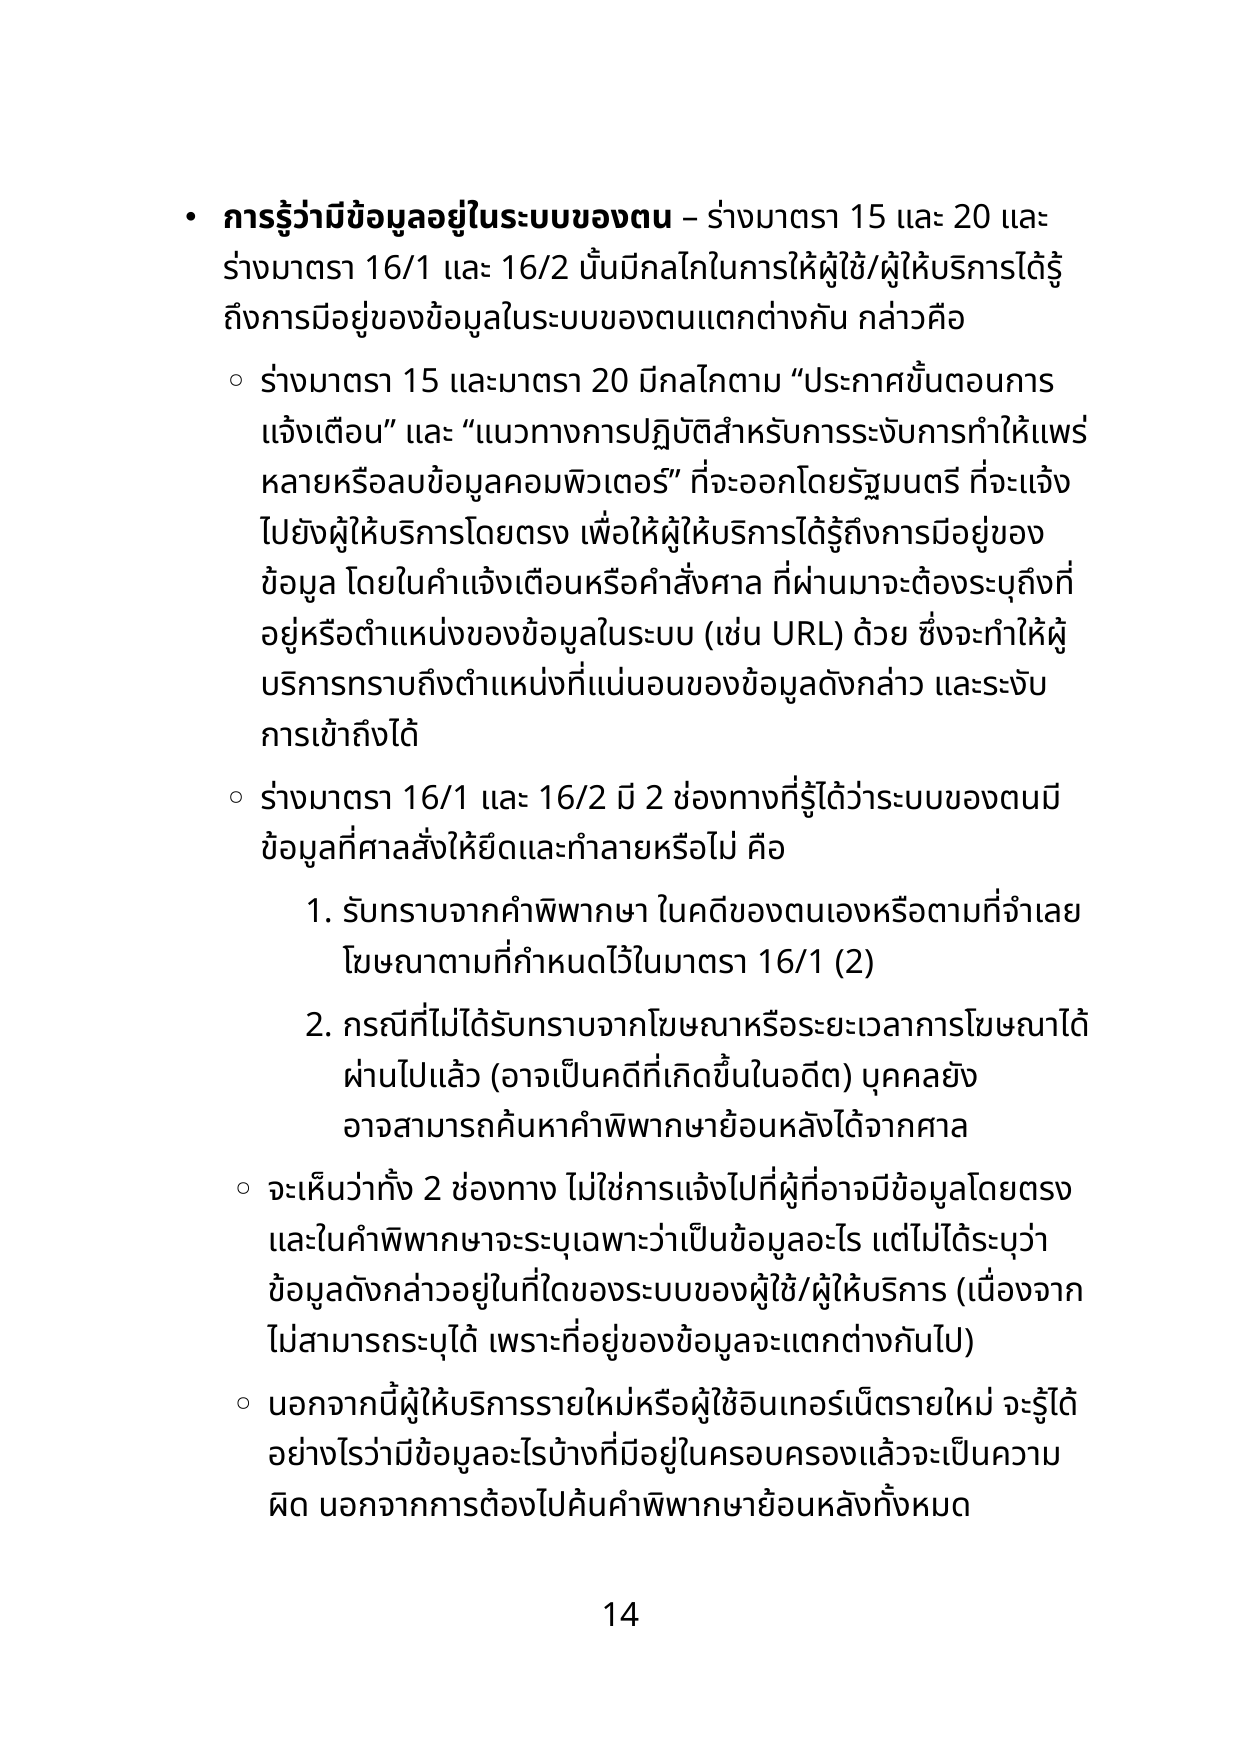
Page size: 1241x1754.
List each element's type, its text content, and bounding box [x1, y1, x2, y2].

list จะเห็นว่าทั้ง 2 ช่องทาง ไม่ใช่การแจ้งไปที่ผู้ที่อาจมีข้อมูลโดยตรง และในคำพิพากษาจะระบุเฉพาะว่าเป็นข้อมูลอะไร แต่ไม่ได้ระบุว่าข้อมูลดังกล่าวอยู่ในที่ใดของระบบของผู้ใช้/ผู้ให้บริการ (เนื่องจากไม่สามารถระบุได้ เพราะที่อยู่ของข้อมูลจะแตกต่างกันไป) [230, 1165, 1093, 1367]
list การรู้ว่ามีข้อมูลอยู่ในระบบของตน – ร่างมาตรา 15 และ 20 และร่างมาตรา 16/1 และ 16/2 นั้นมีกลไกในการให้ผู้ใช้/ผู้ให้บริการได้รู้ถึงการมีอยู่ของข้อมูลในระบบของตนแตกต่างกัน กล่าวคือ [185, 193, 1093, 345]
list กรณีที่ไม่ได้รับทราบจากโฆษณาหรือระยะเวลาการโฆษณาได้ผ่านไปแล้ว (อาจเป็นคดีที่เกิดขึ้นในอดีต) บุคคลยังอาจสามารถค้นหาคำพิพากษาย้อนหลังได้จากศาล [305, 1001, 1093, 1152]
list นอกจากนี้ผู้ให้บริการรายใหม่หรือผู้ใช้อินเทอร์เน็ตรายใหม่ จะรู้ได้อย่างไรว่ามีข้อมูลอะไรบ้างที่มีอยู่ในครอบครองแล้วจะเป็นความผิด นอกจากการต้องไปค้นคำพิพากษาย้อนหลังทั้งหมด [230, 1380, 1093, 1531]
list ร่างมาตรา 15 และมาตรา 20 มีกลไกตาม “ประกาศขั้นตอนการแจ้งเตือน” และ “แนวทางการปฏิบัติสำหรับการระงับการทำให้แพร่หลายหรือลบข้อมูลคอมพิวเตอร์” ที่จะออกโดยรัฐมนตรี ที่จะแจ้งไปยังผู้ให้บริการโดยตรง เพื่อให้ผู้ให้บริการได้รู้ถึงการมีอยู่ของข้อมูล โดยในคำแจ้งเตือนหรือคำสั่งศาล ที่ผ่านมาจะต้องระบุถึงที่อยู่หรือตำแหน่งของข้อมูลในระบบ (เช่น URL) ด้วย ซึ่งจะทำให้ผู้บริการทราบถึงตำแหน่งที่แน่นอนของข้อมูลดังกล่าว และระงับการเข้าถึงได้ [223, 357, 1093, 761]
list ร่างมาตรา 16/1 และ 16/2 มี 2 ช่องทางที่รู้ได้ว่าระบบของตนมีข้อมูลที่ศาลสั่งให้ยึดและทำลายหรือไม่ คือ [223, 773, 1093, 874]
list รับทราบจากคำพิพากษา ในคดีของตนเองหรือตามที่จำเลยโฆษณาตามที่กำหนดไว้ในมาตรา 16/1 (2) [305, 887, 1093, 988]
